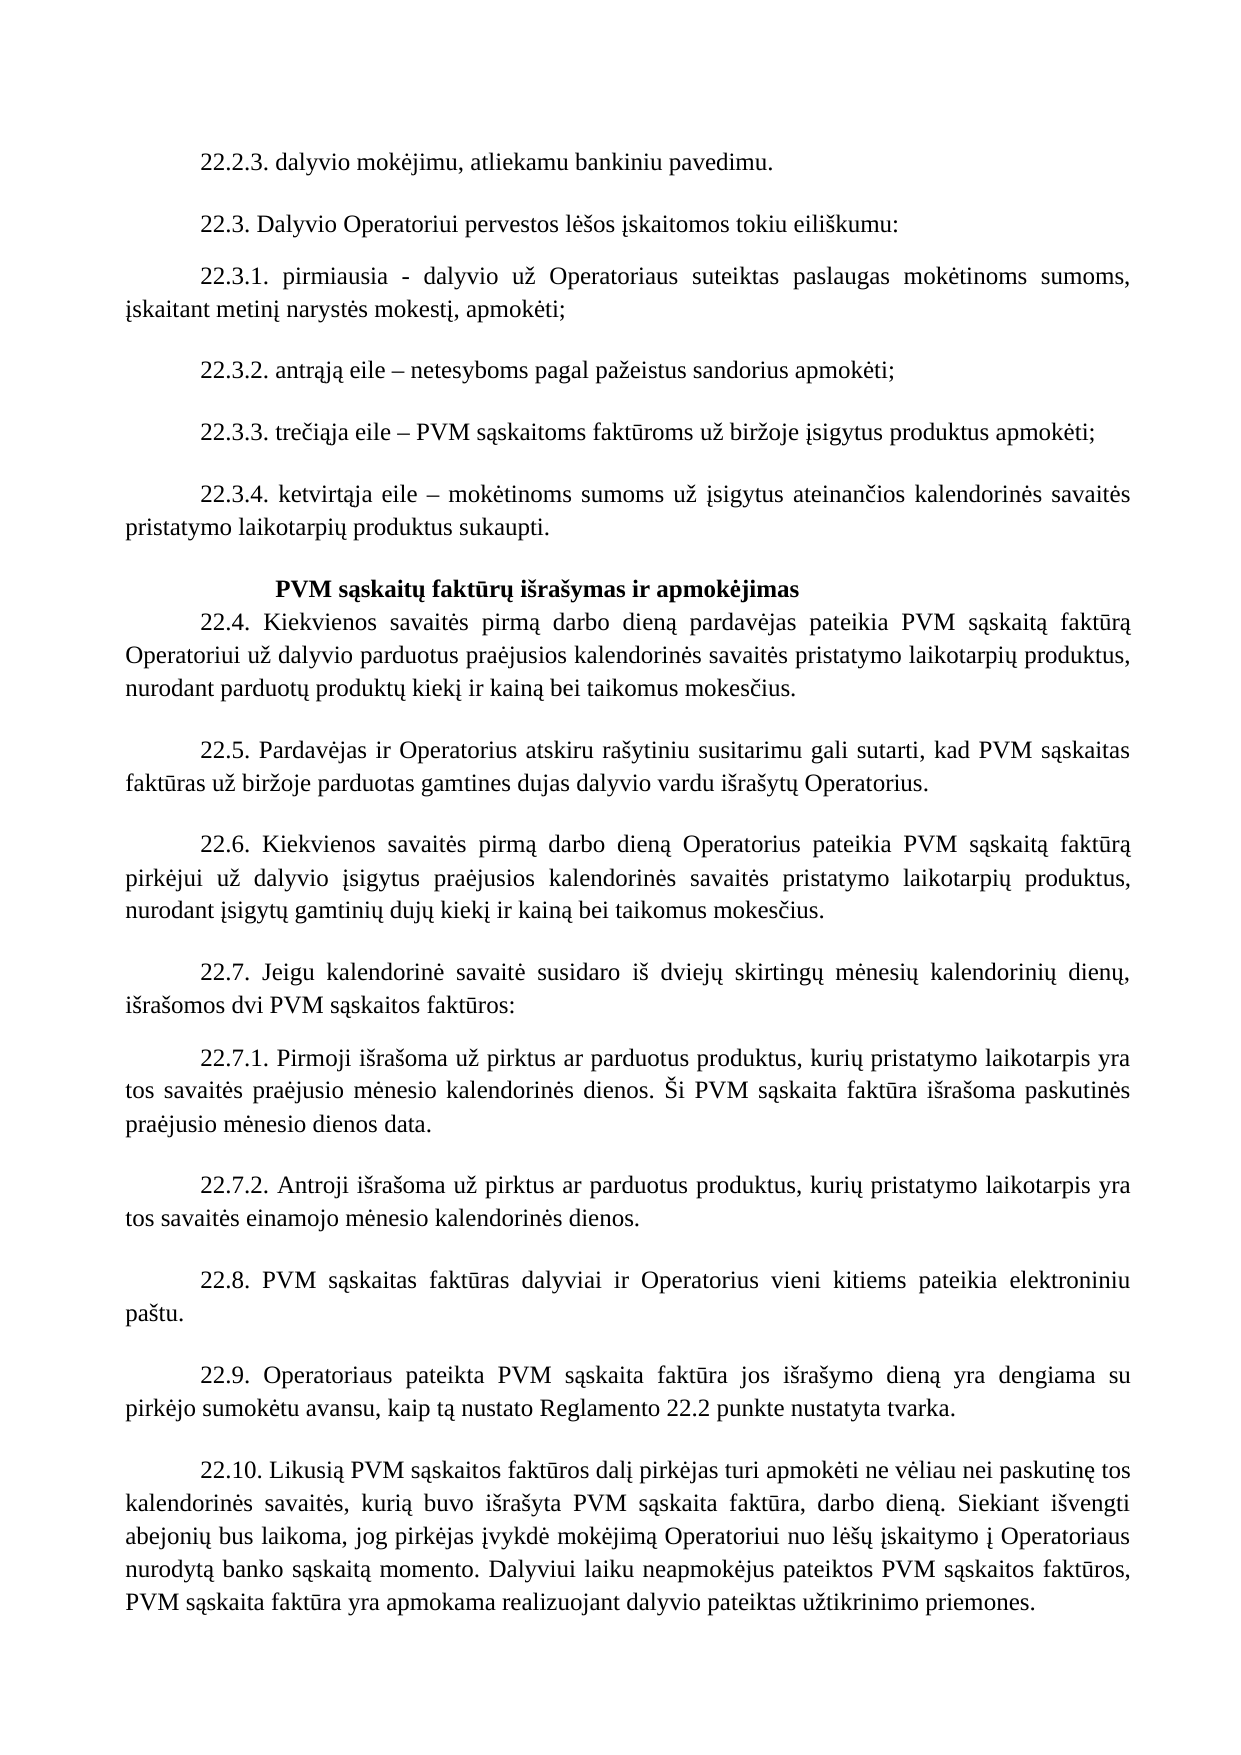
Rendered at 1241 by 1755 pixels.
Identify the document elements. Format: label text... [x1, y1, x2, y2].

text 22.2.3. dalyvio mokėjimu, atliekamu bankiniu pavedimu. [125, 147, 1132, 176]
text 22.8. PVM sąskaitas faktūras dalyviai ir Operatorius vieni kitiems pateikia elektroniniu paštu. [125, 1265, 1132, 1327]
text 22.7.2. Antroji išrašoma už pirktus ar parduotus produktus, kurių pristatymo laikotarpis yra tos savaitės einamojo mėnesio kalendorinės dienos. [125, 1170, 1132, 1232]
text 22.9. Operatoriaus pateikta PVM sąskaita faktūra jos išrašymo dieną yra dengiama su pirkėjo sumokėtu avansu, kaip tą nustato Reglamento 22.2 punkte nustatyta tvarka. [125, 1360, 1132, 1422]
text PVM sąskaitų faktūrų išrašymas ir apmokėjimas [200, 574, 1132, 603]
text 22.3.1. pirmiausia - dalyvio už Operatoriaus suteiktas paslaugas mokėtinoms sumoms, įskaitant metinį narystės mokestį, apmokėti; [125, 261, 1132, 323]
text 22.3.4. ketvirtąja eile – mokėtinoms sumoms už įsigytus ateinančios kalendorinės savaitės pristatymo laikotarpių produktus sukaupti. [125, 479, 1132, 541]
text 22.3.3. trečiąja eile – PVM sąskaitoms faktūroms už biržoje įsigytus produktus apmokėti; [125, 417, 1132, 446]
text 22.6. Kiekvienos savaitės pirmą darbo dieną Operatorius pateikia PVM sąskaitą faktūrą pirkėjui už dalyvio įsigytus praėjusios kalendorinės savaitės pristatymo laikotarpių produktus, nurodant įsigytų gamtinių dujų kiekį ir kainą bei taikomus mokesčius. [125, 829, 1132, 924]
text 22.5. Pardavėjas ir Operatorius atskiru rašytiniu susitarimu gali sutarti, kad PVM sąskaitas faktūras už biržoje parduotas gamtines dujas dalyvio vardu išrašytų Operatorius. [125, 735, 1132, 797]
text 22.7.1. Pirmoji išrašoma už pirktus ar parduotus produktus, kurių pristatymo laikotarpis yra tos savaitės praėjusio mėnesio kalendorinės dienos. Ši PVM sąskaita faktūra išrašoma paskutinės praėjusio mėnesio dienos data. [125, 1043, 1132, 1137]
text 22.4. Kiekvienos savaitės pirmą darbo dieną pardavėjas pateikia PVM sąskaitą faktūrą Operatoriui už dalyvio parduotus praėjusios kalendorinės savaitės pristatymo laikotarpių produktus, nurodant parduotų produktų kiekį ir kainą bei taikomus mokesčius. [125, 607, 1132, 702]
text 22.3.2. antrąją eile – netesyboms pagal pažeistus sandorius apmokėti; [125, 356, 1132, 384]
text 22.7. Jeigu kalendorinė savaitė susidaro iš dviejų skirtingų mėnesių kalendorinių dienų, išrašomos dvi PVM sąskaitos faktūros: [125, 957, 1132, 1019]
text 22.3. Dalyvio Operatoriui pervestos lėšos įskaitomos tokiu eiliškumu: [125, 209, 1132, 237]
text 22.10. Likusią PVM sąskaitos faktūros dalį pirkėjas turi apmokėti ne vėliau nei paskutinę tos kalendorinės savaitės, kurią buvo išrašyta PVM sąskaita faktūra, darbo dieną. Siekiant išvengti abejonių bus laikoma, jog pirkėjas įvykdė mokėjimą Operatoriui nuo lėšų įskaitymo į Operatoriaus nurodytą banko sąskaitą momento. Dalyviui laiku neapmokėjus pateiktos PVM sąskaitos faktūros, PVM sąskaita faktūra yra apmokama realizuojant dalyvio pateiktas užtikrinimo priemones. [125, 1455, 1132, 1616]
